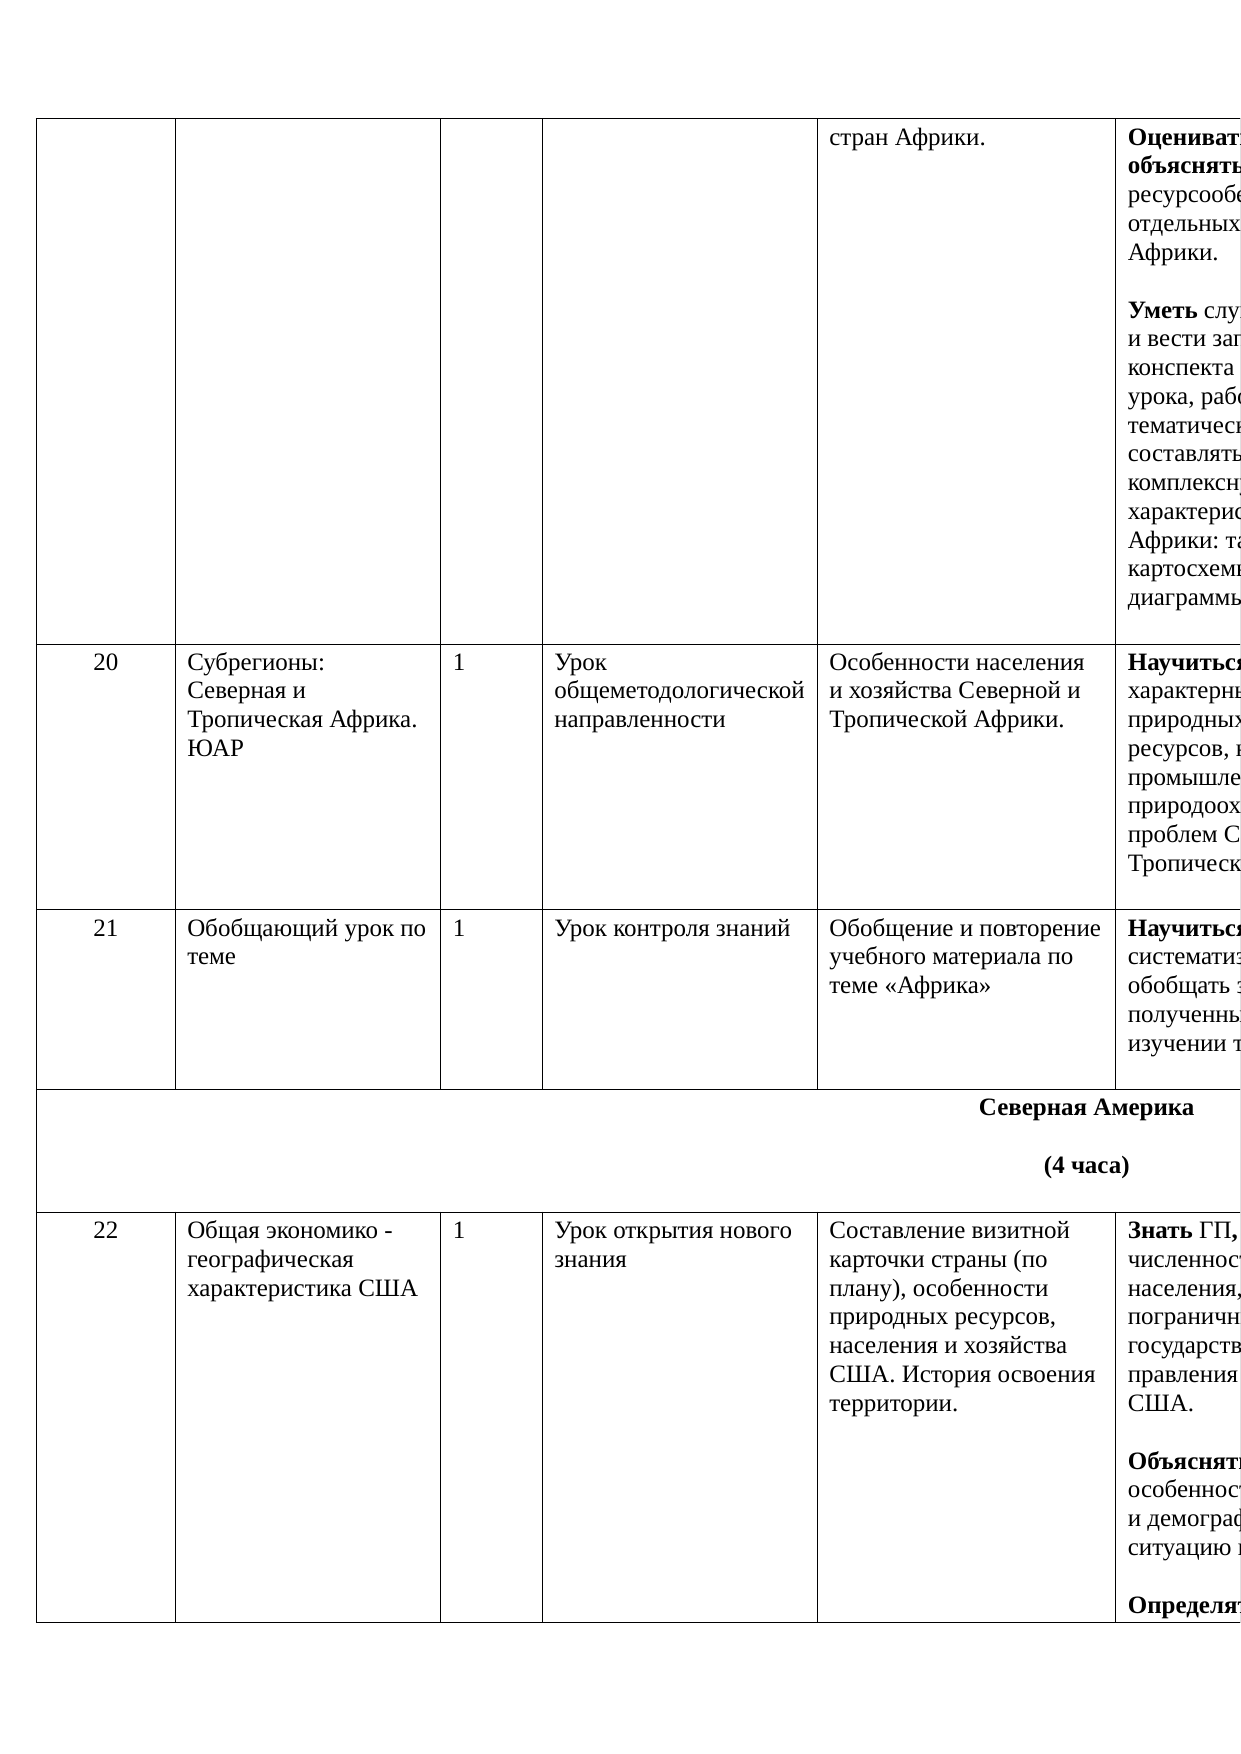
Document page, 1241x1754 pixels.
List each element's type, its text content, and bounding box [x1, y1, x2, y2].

table_cell Обобщающий урок по теме [176, 910, 440, 1089]
table_cell [176, 119, 440, 643]
table_cell Научиться определять характерные черты природных условий и ресурсов, населения и промышленности, с/х, природоохранных проблем Северной и Тропической Африки. [1116, 645, 1240, 909]
table_cell 1 [441, 645, 542, 909]
table_cell Урок открытия нового знания [543, 1213, 817, 1622]
table_cell Знать ГП, площадь и численность населения, пограничные государства, форму правления и АТУ США. Объяснять особенности населения и демографическую ситуацию в стране. Определять особенности хозяйства и его размещения на территории. Называть крупные промышленные районы и их отрасли специализации. [1116, 1213, 1240, 1622]
table_cell Обобщение и повторение учебного материала по теме «Африка» [818, 910, 1115, 1089]
table_cell [543, 119, 817, 643]
table_cell стран Африки. [818, 119, 1115, 643]
table_cell Научиться характеризовать ЭГП Африки. Знать состав стран Африки и их столицы, формы правления и АТУ стран, особенности размещения природных ресурсов. Оценивать и объяснять ресурсообеспеченность отдельных стран Африки. Уметь слушать лекцию и вести записи конспекта материала урока, работать с тематической картой, составлять комплексную характеристику стран Африки: таблицы, картосхемы, диаграммы. [1116, 119, 1240, 643]
table_cell Общая экономико - географическая характеристика США [176, 1213, 440, 1622]
table_cell [37, 119, 175, 643]
table_cell Научиться систематизировать и обобщать знания, полученные при изучении темы. [1116, 910, 1240, 1089]
table_cell Северная Америка (4 часа) [37, 1090, 1240, 1212]
table_cell [441, 119, 542, 643]
table_cell 20 [37, 645, 175, 909]
table_cell 1 [441, 910, 542, 1089]
table_cell Урок контроля знаний [543, 910, 817, 1089]
table_cell Субрегионы: Северная и Тропическая Африка. ЮАР [176, 645, 440, 909]
table_cell 1 [441, 1213, 542, 1622]
table_cell Урок общеметодологической направленности [543, 645, 817, 909]
table_cell Составление визитной карточки страны (по плану), особенности природных ресурсов, населения и хозяйства США. История освоения территории. [818, 1213, 1115, 1622]
table_cell 21 [37, 910, 175, 1089]
table_cell 22 [37, 1213, 175, 1622]
table_cell Особенности населения и хозяйства Северной и Тропической Африки. [818, 645, 1115, 909]
